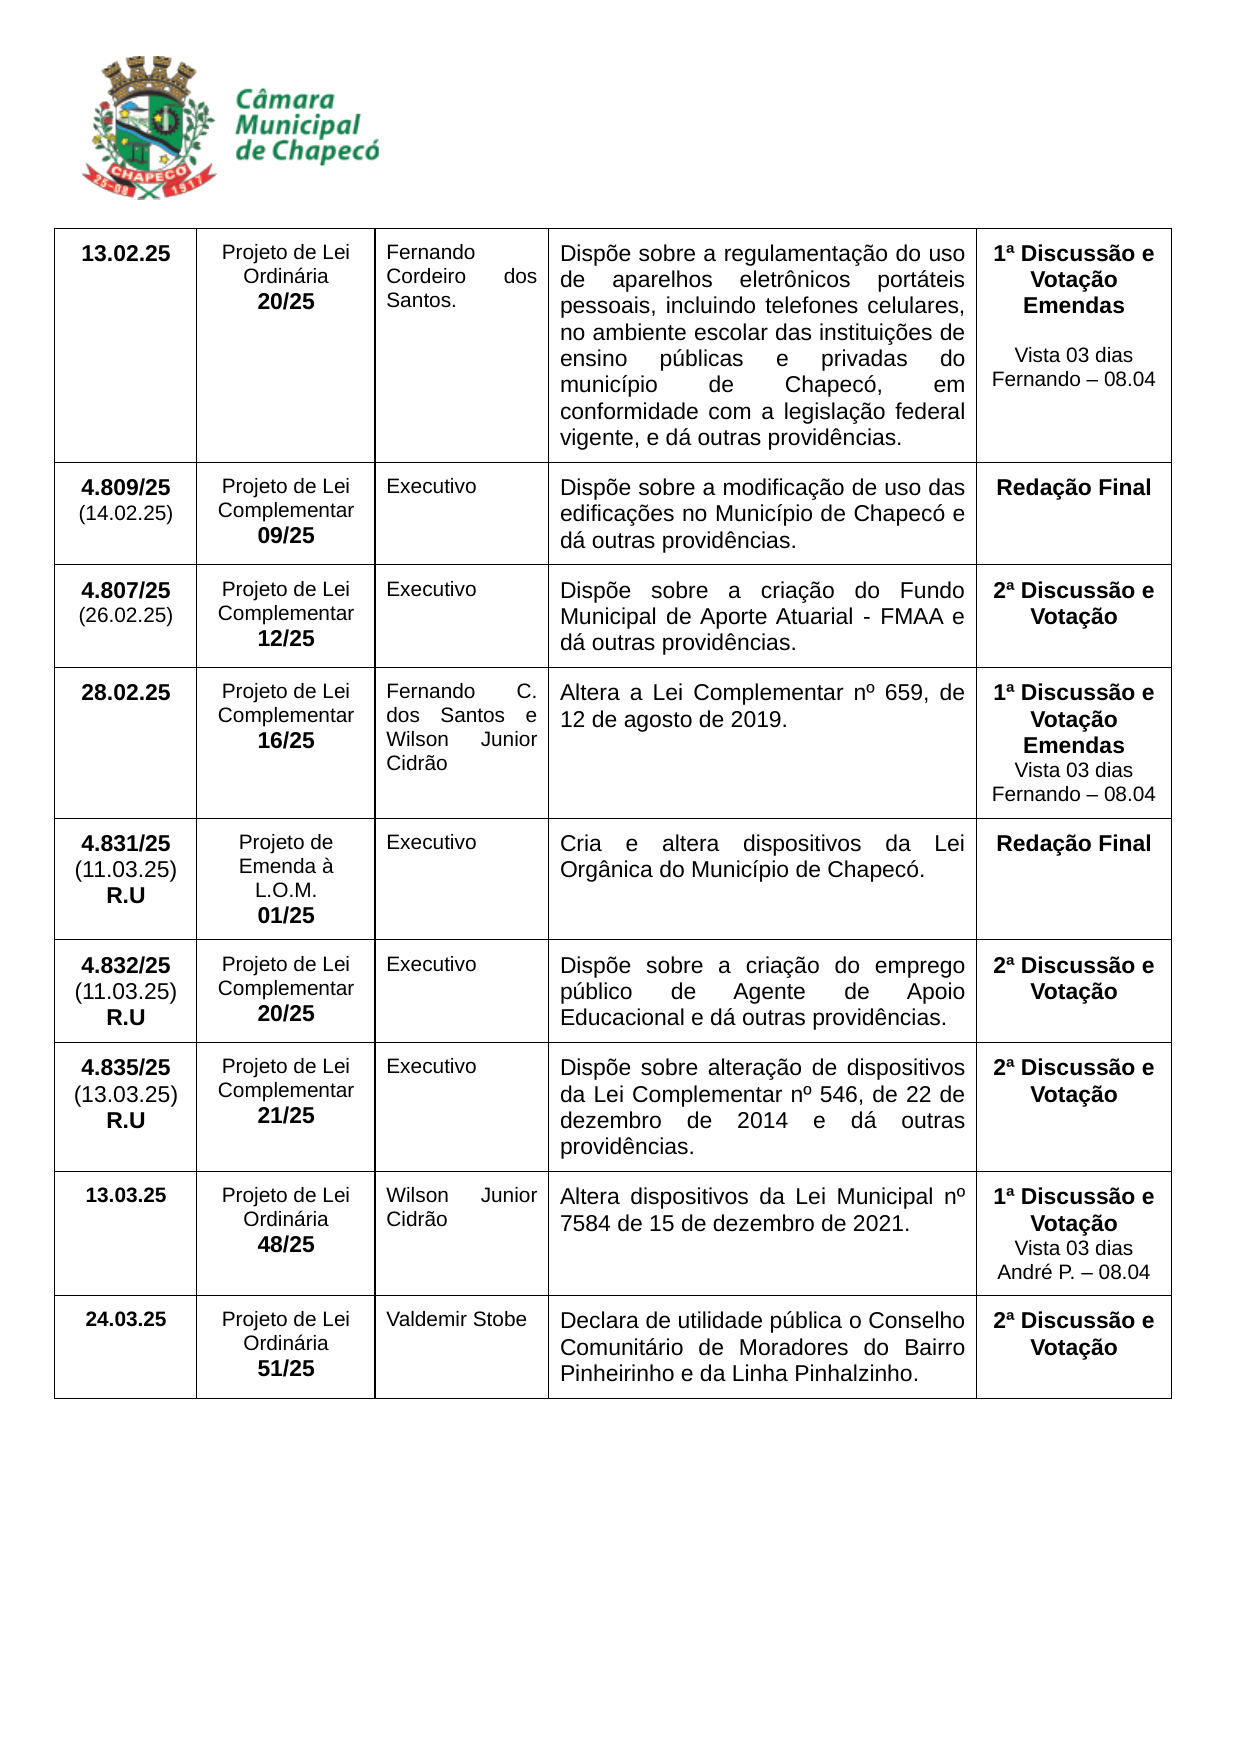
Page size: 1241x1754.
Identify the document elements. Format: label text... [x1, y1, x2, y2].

table_cell Declara de utilidade pública o Conselho Comunitário de Moradores do Bairro Pinheirinho e da Linha Pinhalzinho. [549, 1296, 976, 1398]
table_cell 4.807/25 (26.02.25) [55, 565, 196, 667]
table_cell Executivo [376, 940, 548, 1042]
table_cell 1ª Discussão e Votação Vista 03 dias André P. – 08.04 [977, 1172, 1171, 1295]
table_cell Altera dispositivos da Lei Municipal nº 7584 de 15 de dezembro de 2021. [549, 1172, 976, 1295]
table_cell 2ª Discussão e Votação [977, 1043, 1171, 1171]
table_cell Dispõe sobre alteração de dispositivos da Lei Complementar nº 546, de 22 de dezembro de 2014 e dá outras providências. [549, 1043, 976, 1171]
table_cell Projeto de Lei Complementar 09/25 [197, 463, 374, 564]
table_cell 4.835/25 (13.03.25) R.U [55, 1043, 196, 1171]
table_cell Executivo [376, 819, 548, 939]
table_cell Cria e altera dispositivos da Lei Orgânica do Município de Chapecó. [549, 819, 976, 939]
table_cell Projeto de Lei Ordinária 48/25 [197, 1172, 374, 1295]
table_cell Valdemir Stobe [376, 1296, 548, 1398]
table_cell Projeto de Lei Complementar 21/25 [197, 1043, 374, 1171]
table_cell Dispõe sobre a criação do emprego público de Agente de Apoio Educacional e dá outras providências. [549, 940, 976, 1042]
table_cell Projeto de Lei Complementar 12/25 [197, 565, 374, 667]
table_cell 13.02.25 [55, 229, 196, 462]
table_cell Dispõe sobre a regulamentação do uso de aparelhos eletrônicos portáteis pessoais, incluindo telefones celulares, no ambiente escolar das instituições de ensino públicas e privadas do município de Chapecó, em conformidade com a legislação federal vigente, e dá outras providências. [549, 229, 976, 462]
table_cell Executivo [376, 1043, 548, 1171]
table_cell Projeto de Emenda à L.O.M. 01/25 [197, 819, 374, 939]
table_cell 28.02.25 [55, 668, 196, 817]
table_cell 2ª Discussão e Votação [977, 565, 1171, 667]
table_cell 13.03.25 [55, 1172, 196, 1295]
table_cell 2ª Discussão e Votação [977, 1296, 1171, 1398]
table_cell Redação Final [977, 463, 1171, 564]
table_cell Projeto de Lei Ordinária 20/25 [197, 229, 374, 462]
table_cell Executivo [376, 463, 548, 564]
table_cell 1ª Discussão e Votação Emendas Vista 03 dias Fernando – 08.04 [977, 668, 1171, 817]
table_cell 4.809/25 (14.02.25) [55, 463, 196, 564]
table_cell Fernando Cordeiro dos Santos. [376, 229, 548, 462]
table_cell Altera a Lei Complementar nº 659, de 12 de agosto de 2019. [549, 668, 976, 817]
table_cell 4.831/25 (11.03.25) R.U [55, 819, 196, 939]
table_cell Projeto de Lei Complementar 16/25 [197, 668, 374, 817]
table_cell Projeto de Lei Complementar 20/25 [197, 940, 374, 1042]
table_cell 2ª Discussão e Votação [977, 940, 1171, 1042]
table_cell Projeto de Lei Ordinária 51/25 [197, 1296, 374, 1398]
table_cell Dispõe sobre a criação do Fundo Municipal de Aporte Atuarial - FMAA e dá outras providências. [549, 565, 976, 667]
picture [81, 56, 379, 200]
table_cell 1ª Discussão e Votação Emendas Vista 03 dias Fernando – 08.04 [977, 229, 1171, 462]
table_cell 4.832/25 (11.03.25) R.U [55, 940, 196, 1042]
table_cell 24.03.25 [55, 1296, 196, 1398]
table_cell Executivo [376, 565, 548, 667]
table_cell Wilson Junior Cidrão [376, 1172, 548, 1295]
table_cell Dispõe sobre a modificação de uso das edificações no Município de Chapecó e dá outras providências. [549, 463, 976, 564]
table_cell Fernando C. dos Santos e Wilson Junior Cidrão [376, 668, 548, 817]
table_cell Redação Final [977, 819, 1171, 939]
